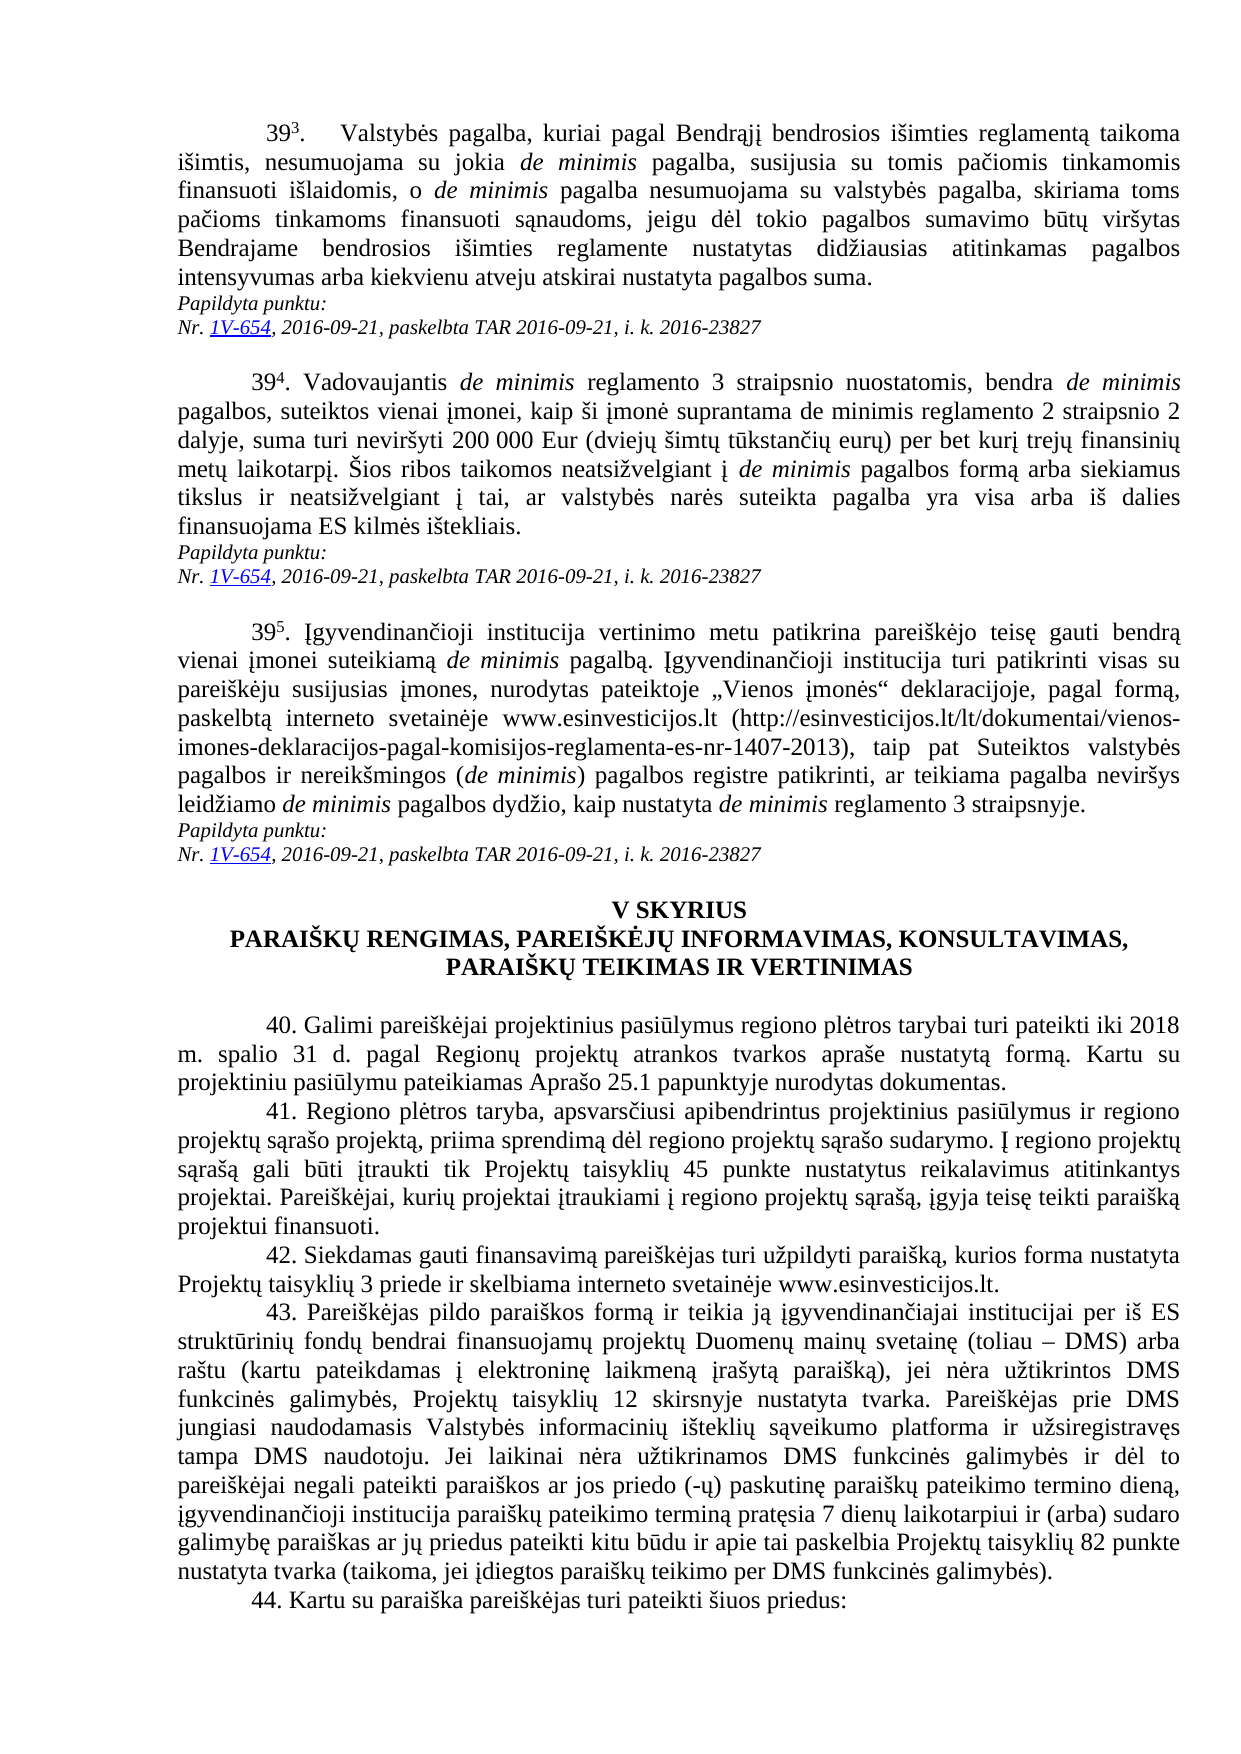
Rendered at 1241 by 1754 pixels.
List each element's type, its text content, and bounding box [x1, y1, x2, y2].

text 393. Valstybės pagalba, kuriai pagal Bendrąjį bendrosios išimties reglamentą taikoma išimtis, nesumuojama su jokia de minimis pagalba, susijusia su tomis pačiomis tinkamomis finansuoti išlaidomis, o de minimis pagalba nesumuojama su valstybės pagalba, skiriama toms pačioms tinkamoms finansuoti sąnaudoms, jeigu dėl tokio pagalbos sumavimo būtų viršytas Bendrajame bendrosios išimties reglamente nustatytas didžiausias atitinkamas pagalbos intensyvumas arba kiekvienu atveju atskirai nustatyta pagalbos suma. [177, 118, 1181, 291]
text Papildyta punktu: [177, 818, 1181, 842]
text Nr. 1V-654, 2016-09-21, paskelbta TAR 2016-09-21, i. k. 2016-23827 [177, 564, 1181, 588]
text 43. Pareiškėjas pildo paraiškos formą ir teikia ją įgyvendinančiajai institucijai per iš ES struktūrinių fondų bendrai finansuojamų projektų Duomenų mainų svetainę (toliau – DMS) arba raštu (kartu pateikdamas į elektroninę laikmeną įrašytą paraišką), jei nėra užtikrintos DMS funkcinės galimybės, Projektų taisyklių 12 skirsnyje nustatyta tvarka. Pareiškėjas prie DMS jungiasi naudodamasis Valstybės informacinių išteklių sąveikumo platforma ir užsiregistravęs tampa DMS naudotoju. Jei laikinai nėra užtikrinamos DMS funkcinės galimybės ir dėl to pareiškėjai negali pateikti paraiškos ar jos priedo (-ų) paskutinę paraiškų pateikimo termino dieną, įgyvendinančioji institucija paraiškų pateikimo terminą pratęsia 7 dienų laikotarpiui ir (arba) sudaro galimybę paraiškas ar jų priedus pateikti kitu būdu ir apie tai paskelbia Projektų taisyklių 82 punkte nustatyta tvarka (taikoma, jei įdiegtos paraiškų teikimo per DMS funkcinės galimybės). [177, 1297, 1181, 1585]
text Nr. 1V-654, 2016-09-21, paskelbta TAR 2016-09-21, i. k. 2016-23827 [177, 842, 1181, 866]
text 44. Kartu su paraiška pareiškėjas turi pateikti šiuos priedus: [177, 1585, 1181, 1614]
text Papildyta punktu: [177, 291, 1181, 315]
text PARAIŠKŲ RENGIMAS, PAREIŠKĖJŲ INFORMAVIMAS, KONSULTAVIMAS, PARAIŠKŲ TEIKIMAS IR VERTINIMAS [177, 924, 1181, 981]
text 42. Siekdamas gauti finansavimą pareiškėjas turi užpildyti paraišką, kurios forma nustatyta Projektų taisyklių 3 priede ir skelbiama interneto svetainėje www.esinvesticijos.lt. [177, 1240, 1181, 1297]
text 394. Vadovaujantis de minimis reglamento 3 straipsnio nuostatomis, bendra de minimis pagalbos, suteiktos vienai įmonei, kaip ši įmonė suprantama de minimis reglamento 2 straipsnio 2 dalyje, suma turi neviršyti 200 000 Eur (dviejų šimtų tūkstančių eurų) per bet kurį trejų finansinių metų laikotarpį. Šios ribos taikomos neatsižvelgiant į de minimis pagalbos formą arba siekiamus tikslus ir neatsižvelgiant į tai, ar valstybės narės suteikta pagalba yra visa arba iš dalies finansuojama ES kilmės ištekliais. [177, 367, 1181, 540]
text V SKYRIUS [177, 895, 1181, 924]
text 395. Įgyvendinančioji institucija vertinimo metu patikrina pareiškėjo teisę gauti bendrą vienai įmonei suteikiamą de minimis pagalbą. Įgyvendinančioji institucija turi patikrinti visas su pareiškėju susijusias įmones, nurodytas pateiktoje „Vienos įmonės“ deklaracijoje, pagal formą, paskelbtą interneto svetainėje www.esinvesticijos.lt (http://esinvesticijos.lt/lt/dokumentai/vienos-imones-deklaracijos-pagal-komisijos-reglamenta-es-nr-1407-2013), taip pat Suteiktos valstybės pagalbos ir nereikšmingos (de minimis) pagalbos registre patikrinti, ar teikiama pagalba neviršys leidžiamo de minimis pagalbos dydžio, kaip nustatyta de minimis reglamento 3 straipsnyje. [177, 617, 1181, 818]
text Papildyta punktu: [177, 540, 1181, 564]
text Nr. 1V-654, 2016-09-21, paskelbta TAR 2016-09-21, i. k. 2016-23827 [177, 315, 1181, 339]
text 41. Regiono plėtros taryba, apsvarsčiusi apibendrintus projektinius pasiūlymus ir regiono projektų sąrašo projektą, priima sprendimą dėl regiono projektų sąrašo sudarymo. Į regiono projektų sąrašą gali būti įtraukti tik Projektų taisyklių 45 punkte nustatytus reikalavimus atitinkantys projektai. Pareiškėjai, kurių projektai įtraukiami į regiono projektų sąrašą, įgyja teisę teikti paraišką projektui finansuoti. [177, 1096, 1181, 1240]
text 40. Galimi pareiškėjai projektinius pasiūlymus regiono plėtros tarybai turi pateikti iki 2018 m. spalio 31 d. pagal Regionų projektų atrankos tvarkos apraše nustatytą formą. Kartu su projektiniu pasiūlymu pateikiamas Aprašo 25.1 papunktyje nurodytas dokumentas. [177, 1010, 1181, 1096]
